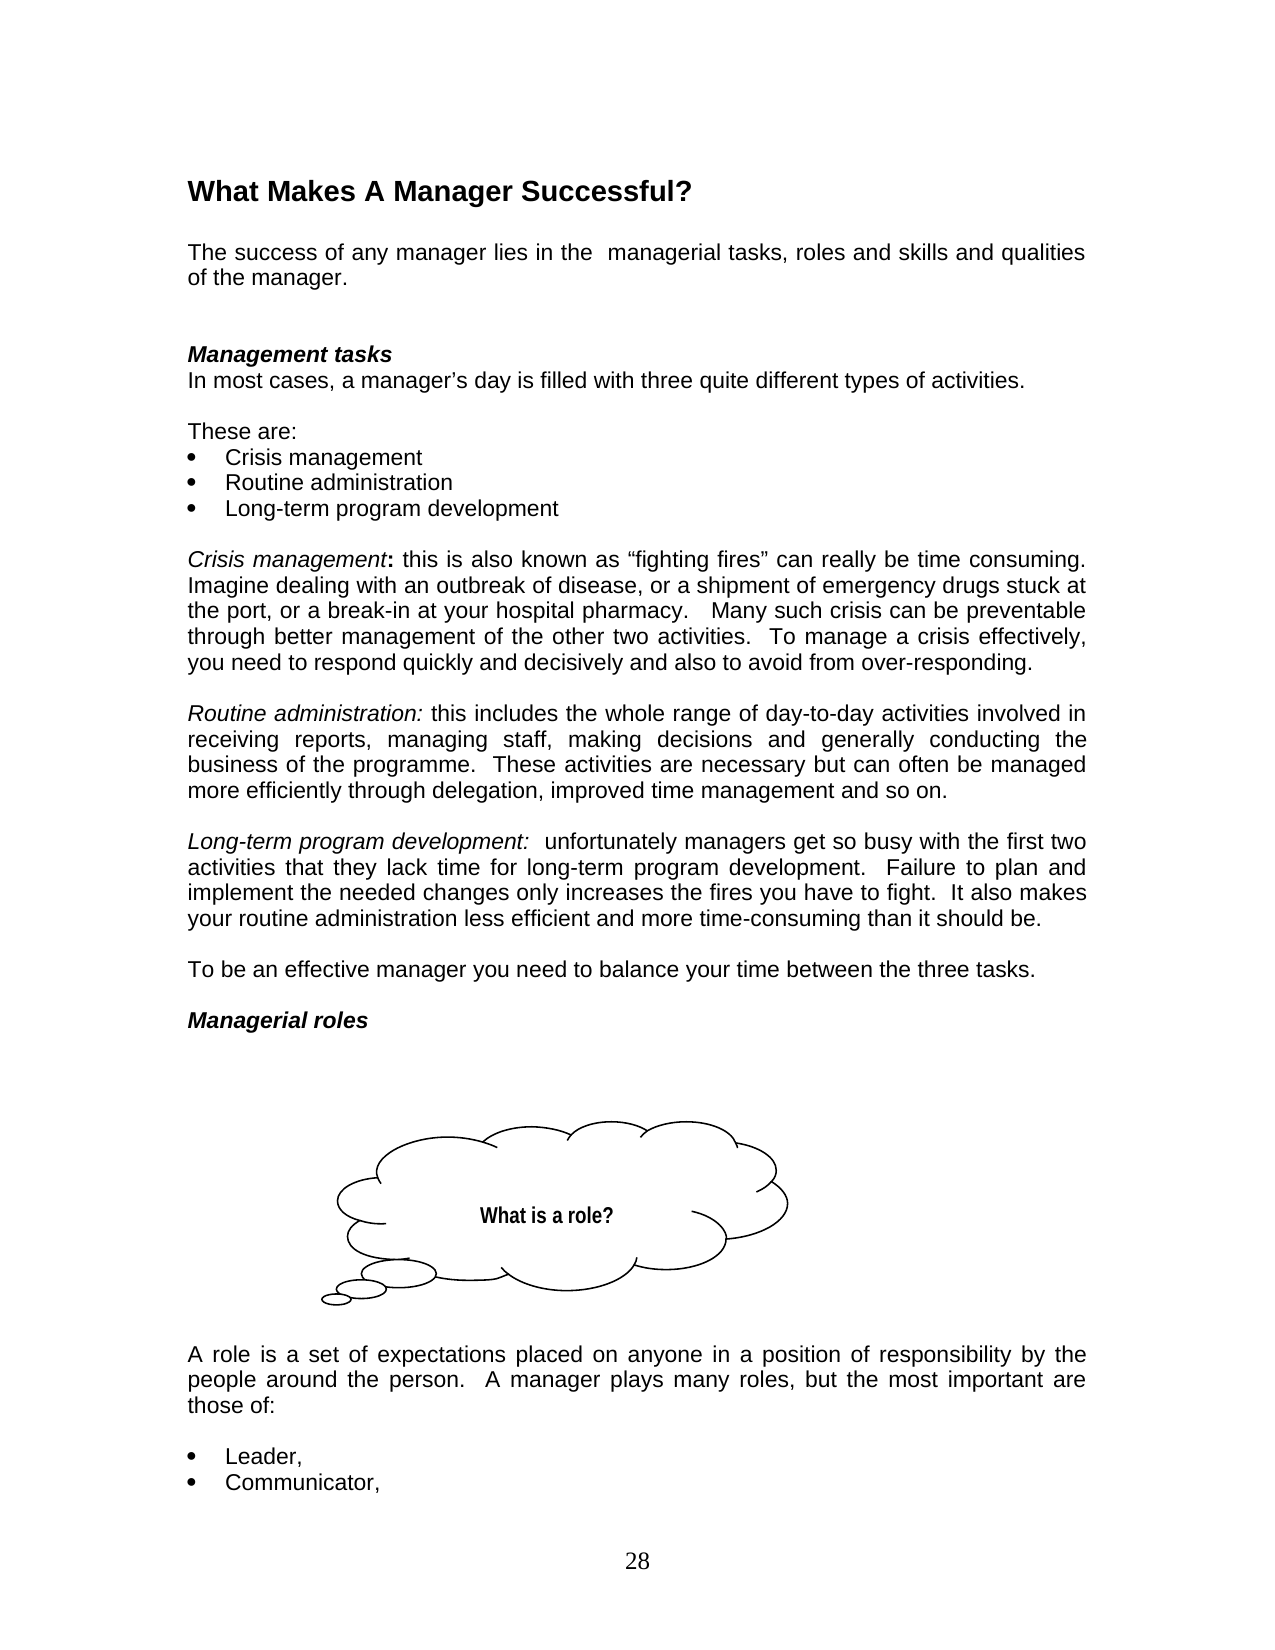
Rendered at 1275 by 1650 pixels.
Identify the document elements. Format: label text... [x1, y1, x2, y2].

text These are: [187, 419, 1087, 444]
text Crisis management: this is also known as “fighting fires” can really be time consuming. Imagine dealing with an outbreak of disease, or a shipment of emergency drugs stuck at the port, or a break-in at your hospital pharmacy. Many such crisis can be preventable through better management of the other two activities. To manage a crisis effectively, you need to respond quickly and decisively and also to avoid from over-responding. [187, 547, 1087, 675]
text Managerial roles [187, 1008, 1087, 1034]
text A role is a set of expectations placed on anyone in a position of responsibility by the people around the person. A manager plays many roles, but the most important are those of: [187, 1341, 1087, 1418]
list Routine administration [187, 470, 1087, 496]
list Leader, [187, 1444, 1087, 1469]
text In most cases, a manager’s day is filled with three quite different types of activities. [187, 368, 1087, 393]
text To be an effective manager you need to balance your time between the three tasks. [187, 957, 1087, 983]
text Routine administration: this includes the whole range of day-to-day activities involved in receiving reports, managing staff, making decisions and generally conducting the business of the programme. These activities are necessary but can often be managed more efficiently through delegation, improved time management and so on. [187, 701, 1087, 803]
text Long-term program development: unfortunately managers get so busy with the first two activities that they lack time for long-term program development. Failure to plan and implement the needed changes only increases the fires you have to fight. It also makes your routine administration less efficient and more time-consuming than it should be. [187, 829, 1087, 931]
subtitle What Makes A Manager Successful? [187, 175, 1087, 208]
text The success of any manager lies in the managerial tasks, roles and skills and qualities of the manager. [187, 239, 1087, 291]
list Communicator, [187, 1469, 1087, 1495]
text Management tasks [187, 342, 1087, 368]
list Crisis management [187, 444, 1087, 470]
list Long-term program development [187, 496, 1087, 521]
